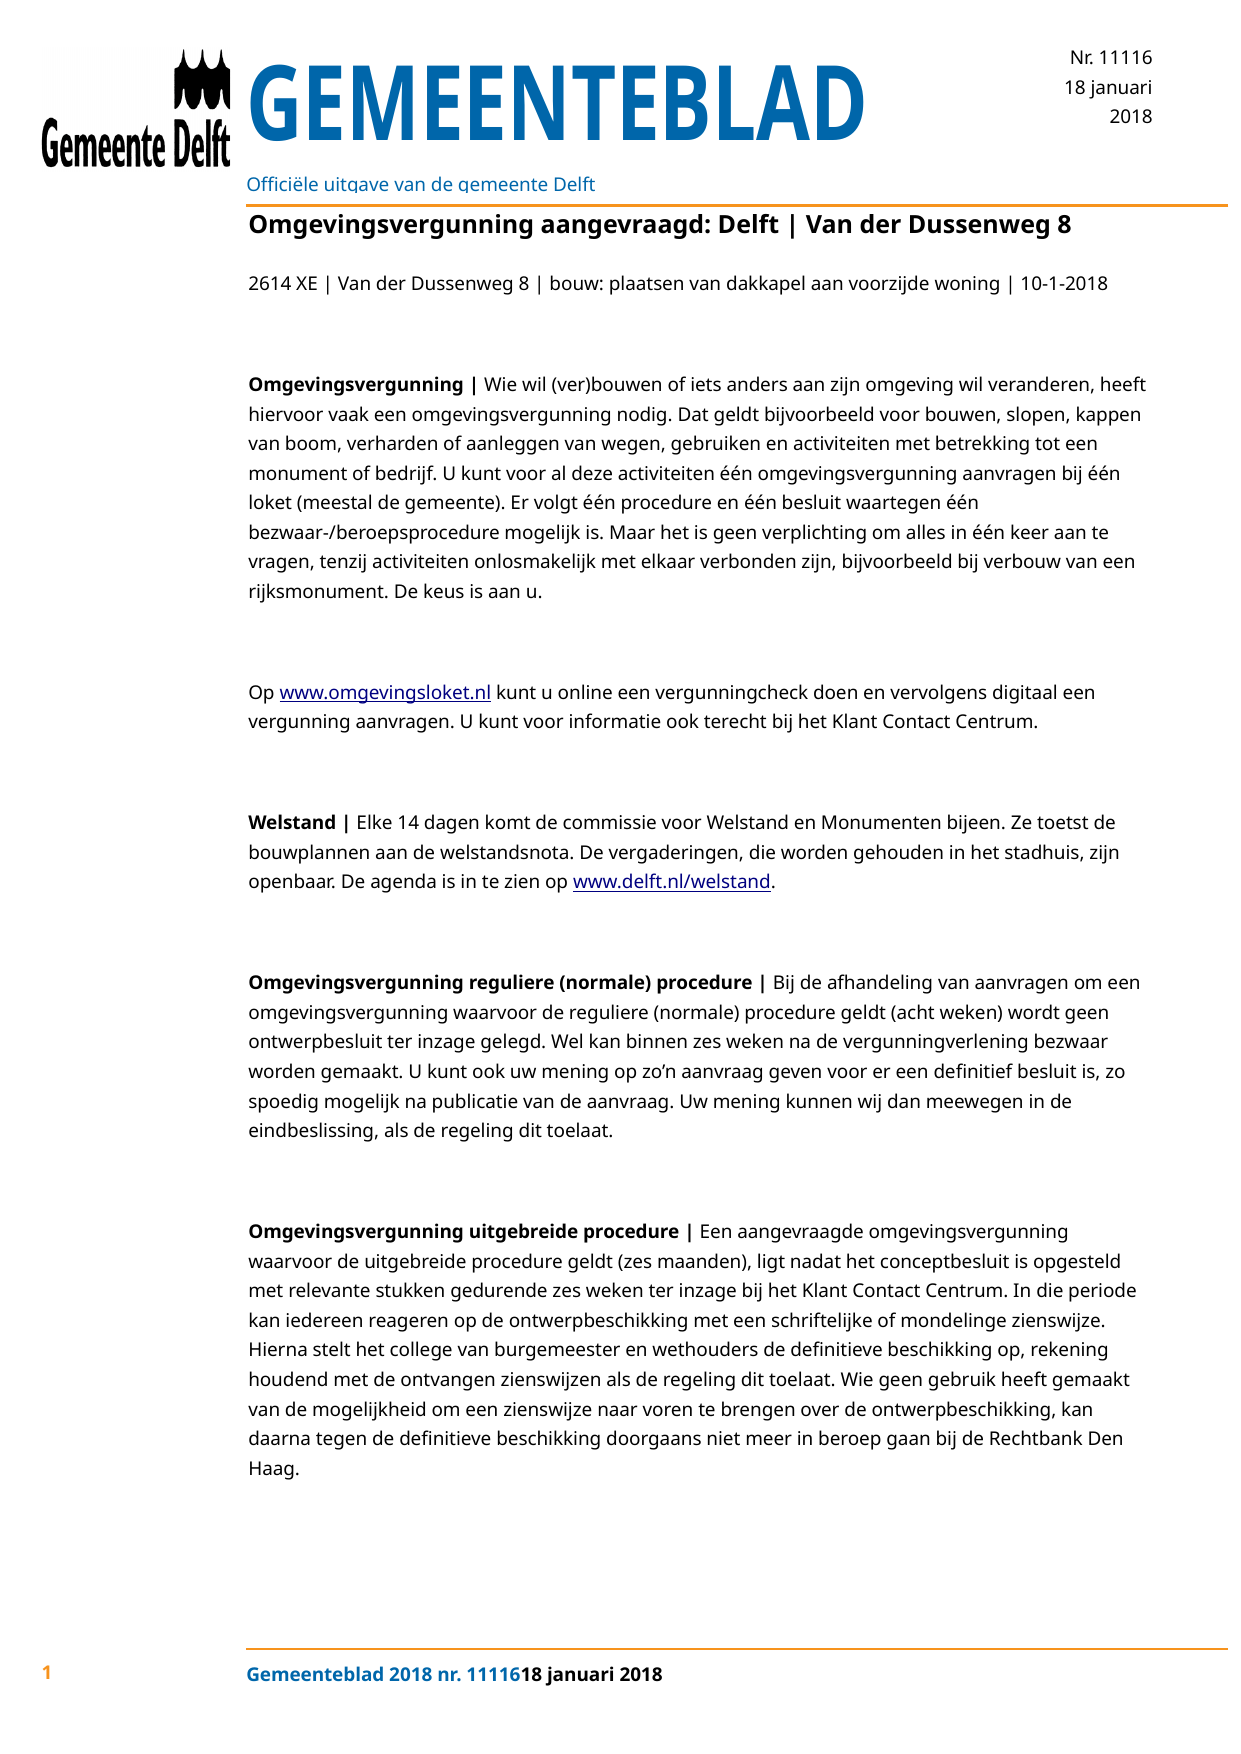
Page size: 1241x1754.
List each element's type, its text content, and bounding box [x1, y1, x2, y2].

text Welstand | Elke 14 dagen komt de commissie voor Welstand en Monumenten bijeen. Ze toetst de bouwplannen aan de welstandsnota. De vergaderingen, die worden gehouden in het stadhuis, zijn openbaar. De agenda is in te zien op www.delft.nl/welstand. [248, 809, 1152, 894]
text Omgevingsvergunning uitgebreide procedure | Een aangevraagde omgevingsvergunning waarvoor de uitgebreide procedure geldt (zes maanden), ligt nadat het conceptbesluit is opgesteld met relevante stukken gedurende zes weken ter inzage bij het Klant Contact Centrum. In die periode kan iedereen reageren op de ontwerpbeschikking met een schriftelijke of mondelinge zienswijze. Hierna stelt het college van burgemeester en wethouders de definitieve beschikking op, rekening houdend met de ontvangen zienswijzen als de regeling dit toelaat. Wie geen gebruik heeft gemaakt van de mogelijkheid om een zienswijze naar voren te brengen over de ontwerpbeschikking, kan daarna tegen de definitieve beschikking doorgaans niet meer in beroep gaan bij de Rechtbank Den Haag. [248, 1218, 1152, 1481]
text Omgevingsvergunning aangevraagd: Delft | Van der Dussenweg 8 [248, 207, 1152, 241]
text Omgevingsvergunning reguliere (normale) procedure | Bij de afhandeling van aanvragen om een omgevingsvergunning waarvoor de reguliere (normale) procedure geldt (acht weken) wordt geen ontwerpbesluit ter inzage gelegd. Wel kan binnen zes weken na de vergunningverlening bezwaar worden gemaakt. U kunt ook uw mening op zo’n aanvraag geven voor er een definitief besluit is, zo spoedig mogelijk na publicatie van de aanvraag. Uw mening kunnen wij dan meewegen in de eindbeslissing, als de regeling dit toelaat. [248, 969, 1152, 1143]
text Omgevingsvergunning | Wie wil (ver)bouwen of iets anders aan zijn omgeving wil veranderen, heeft hiervoor vaak een omgevingsvergunning nodig. Dat geldt bijvoorbeeld voor bouwen, slopen, kappen van boom, verharden of aanleggen van wegen, gebruiken en activiteiten met betrekking tot een monument of bedrijf. U kunt voor al deze activiteiten één omgevingsvergunning aanvragen bij één loket (meestal de gemeente). Er volgt één procedure en één besluit waartegen één bezwaar-/beroepsprocedure mogelijk is. Maar het is geen verplichting om alles in één keer aan te vragen, tenzij activiteiten onlosmakelijk met elkaar verbonden zijn, bijvoorbeeld bij verbouw van een rijksmonument. De keus is aan u. [248, 371, 1152, 604]
text Op www.omgevingsloket.nl kunt u online een vergunningcheck doen en vervolgens digitaal een vergunning aanvragen. U kunt voor informatie ook terecht bij het Klant Contact Centrum. [248, 679, 1152, 734]
picture [41, 47, 231, 172]
text 2614 XE | Van der Dussenweg 8 | bouw: plaatsen van dakkapel aan voorzijde woning | 10-1-2018 [248, 270, 1152, 296]
